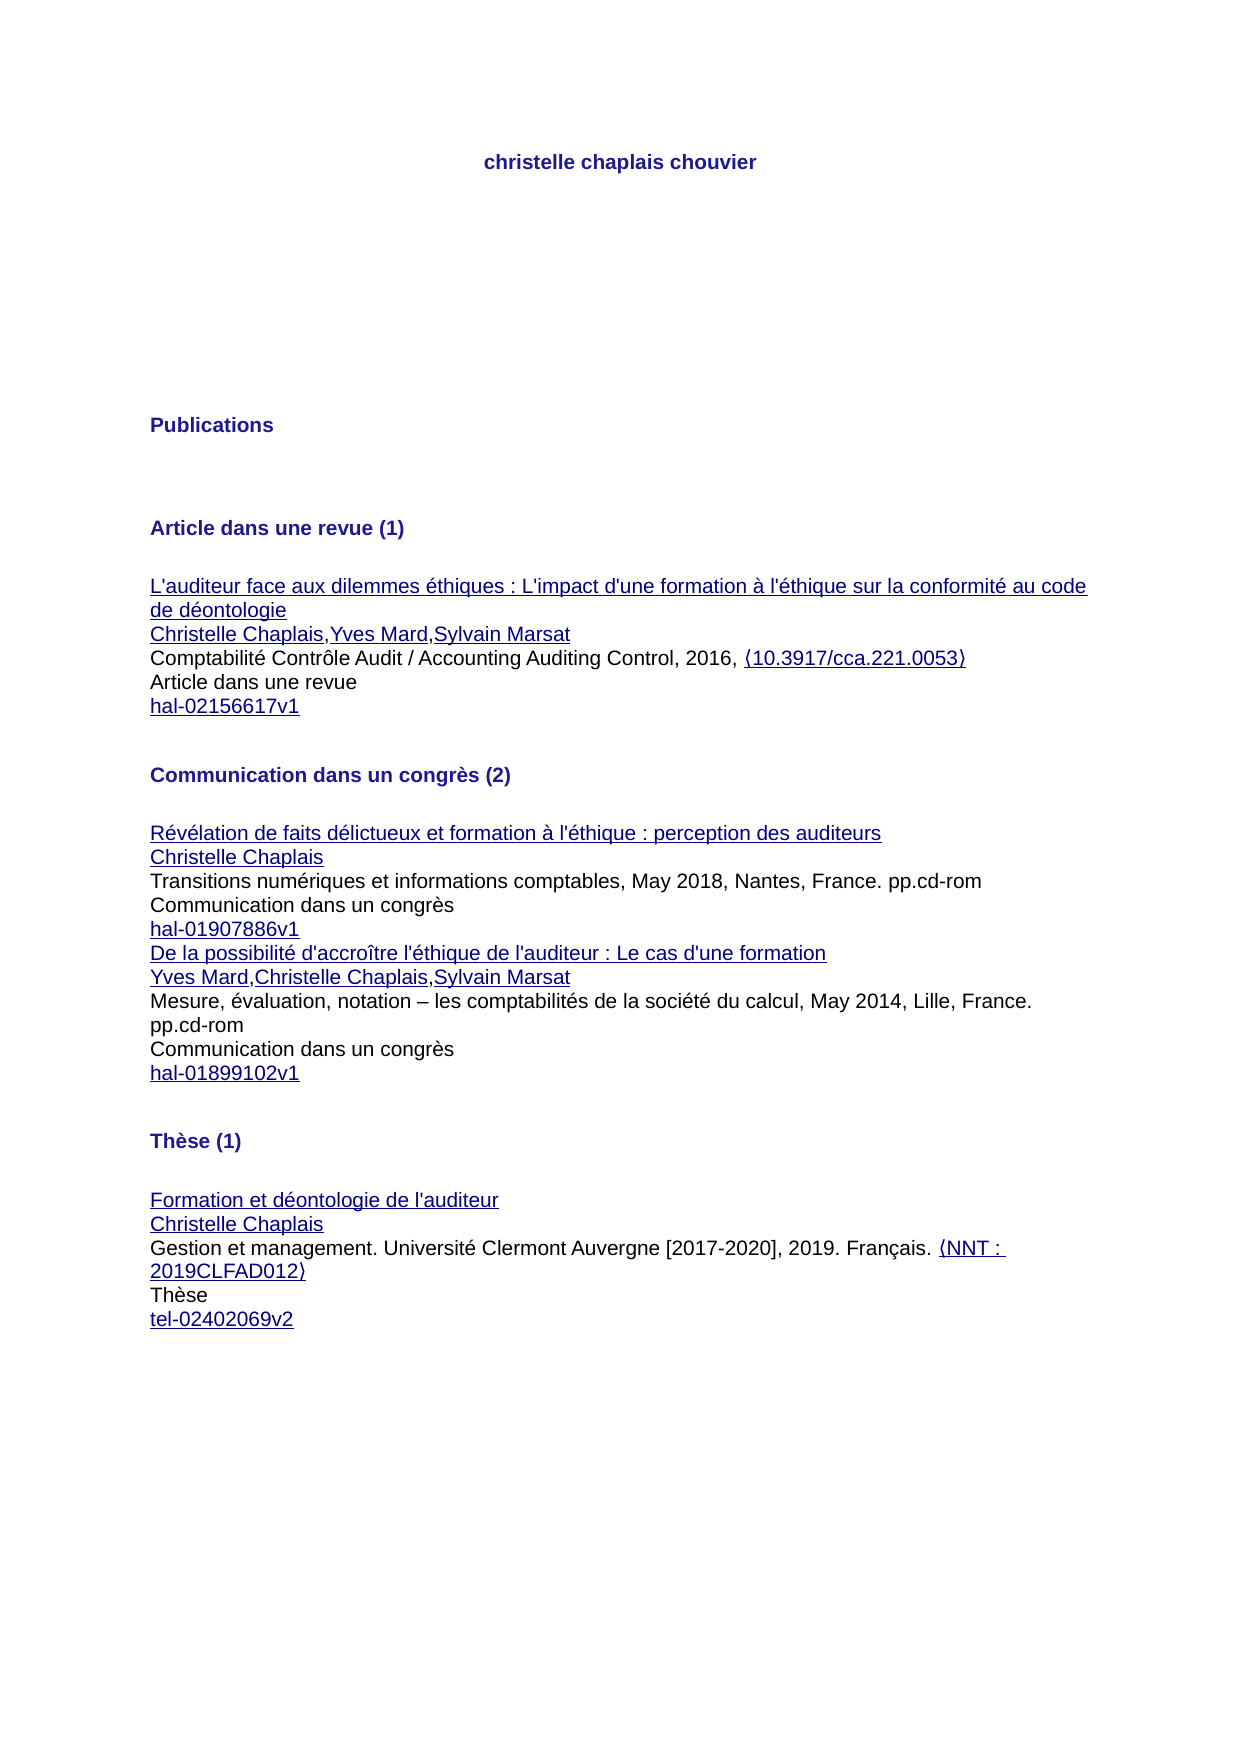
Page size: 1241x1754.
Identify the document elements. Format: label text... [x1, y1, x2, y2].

subtitle christelle chaplais chouvier [150, 150, 1090, 174]
table_header Formation et déontologie de l'auditeur Christelle Chaplais Gestion et management. Université Clermont Auvergne [2017-2020], 2019. Français. ⟨NNT : 2019CLFAD012⟩ Thèse tel-02402069v2 [150, 1188, 1090, 1331]
subtitle Article dans une revue (1) [150, 516, 1090, 539]
table_cell De la possibilité d'accroître l'éthique de l'auditeur : Le cas d'une formation Yves Mard,Christelle Chaplais,Sylvain Marsat Mesure, évaluation, notation – les comptabilités de la société du calcul, May 2014, Lille, France. pp.cd-rom Communication dans un congrès hal-01899102v1 [150, 941, 1090, 1084]
subtitle Communication dans un congrès (2) [150, 762, 1090, 786]
subtitle Thèse (1) [150, 1129, 1090, 1153]
subtitle Publications [150, 412, 1090, 436]
table_header Révélation de faits délictueux et formation à l'éthique : perception des auditeurs Christelle Chaplais Transitions numériques et informations comptables, May 2018, Nantes, France. pp.cd-rom Communication dans un congrès hal-01907886v1 [150, 821, 1090, 941]
table_header L'auditeur face aux dilemmes éthiques : L'impact d'une formation à l'éthique sur la conformité au code de déontologie Christelle Chaplais,Yves Mard,Sylvain Marsat Comptabilité Contrôle Audit / Accounting Auditing Control, 2016, ⟨10.3917/cca.221.0053⟩ Article dans une revue hal-02156617v1 [150, 574, 1090, 718]
